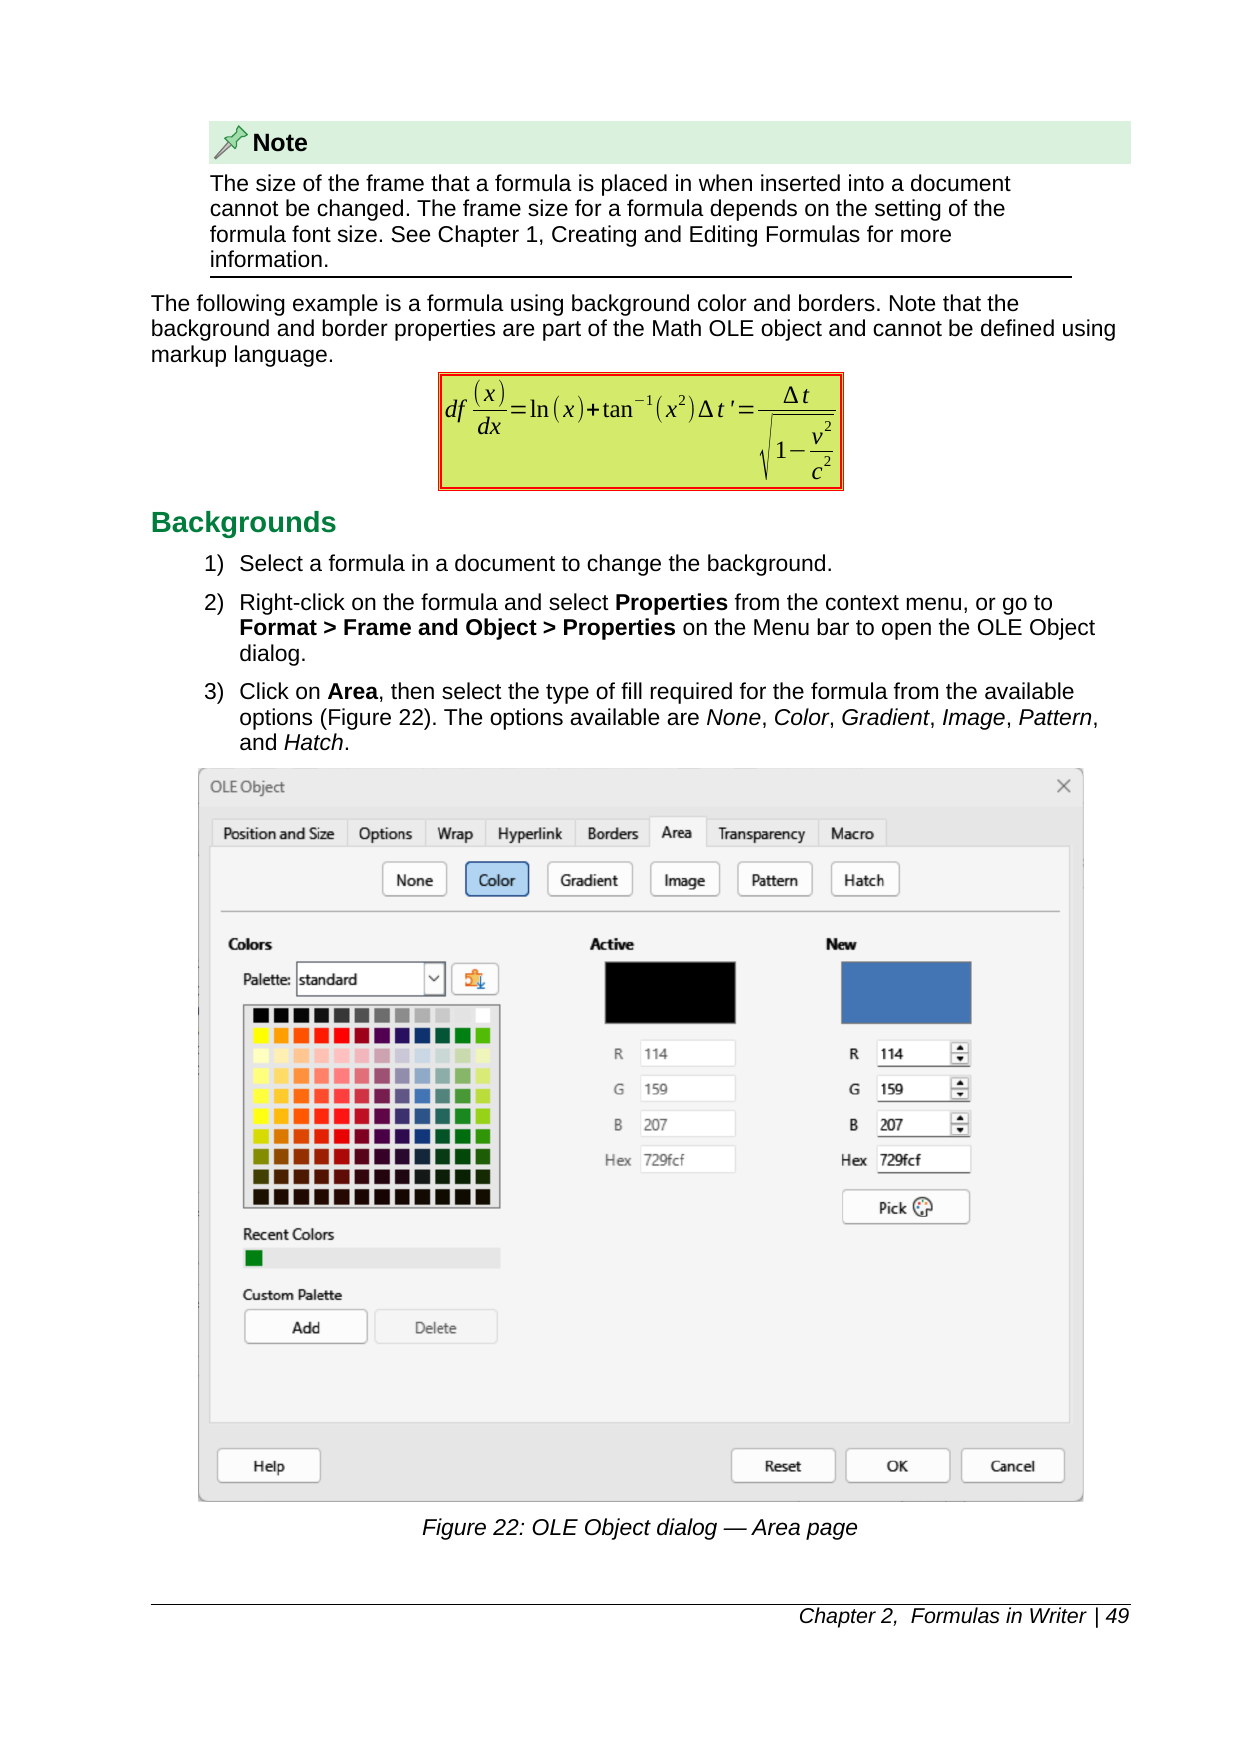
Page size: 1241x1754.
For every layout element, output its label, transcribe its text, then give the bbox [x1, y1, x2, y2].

text The following example is a formula using background color and borders. Note that the background and border properties are part of the Math OLE object and cannot be defined using markup language. [151, 290, 1131, 367]
subtitle Backgrounds [151, 506, 1131, 539]
list Click on Area, then select the type of fill required for the formula from the available options (Figure 22). The options available are None, Color, Gradient, Image, Pattern, and Hatch. [224, 679, 1131, 756]
list Select a formula in a document to change the background. [224, 551, 1131, 577]
text Figure 22: OLE Object dialog — Area page [198, 1514, 1083, 1540]
picture [198, 768, 1084, 1502]
list Right-click on the formula and select Properties from the context menu, or go to Format > Frame and Object > Properties on the Menu bar to open the OLE Object dialog. [224, 589, 1131, 666]
text The size of the frame that a formula is placed in when inserted into a document cannot be changed. The frame size for a formula depends on the setting of the formula font size. See Chapter 1, Creating and Editing Formulas for more information. [209, 170, 1072, 278]
subtitle Note [209, 121, 1131, 164]
